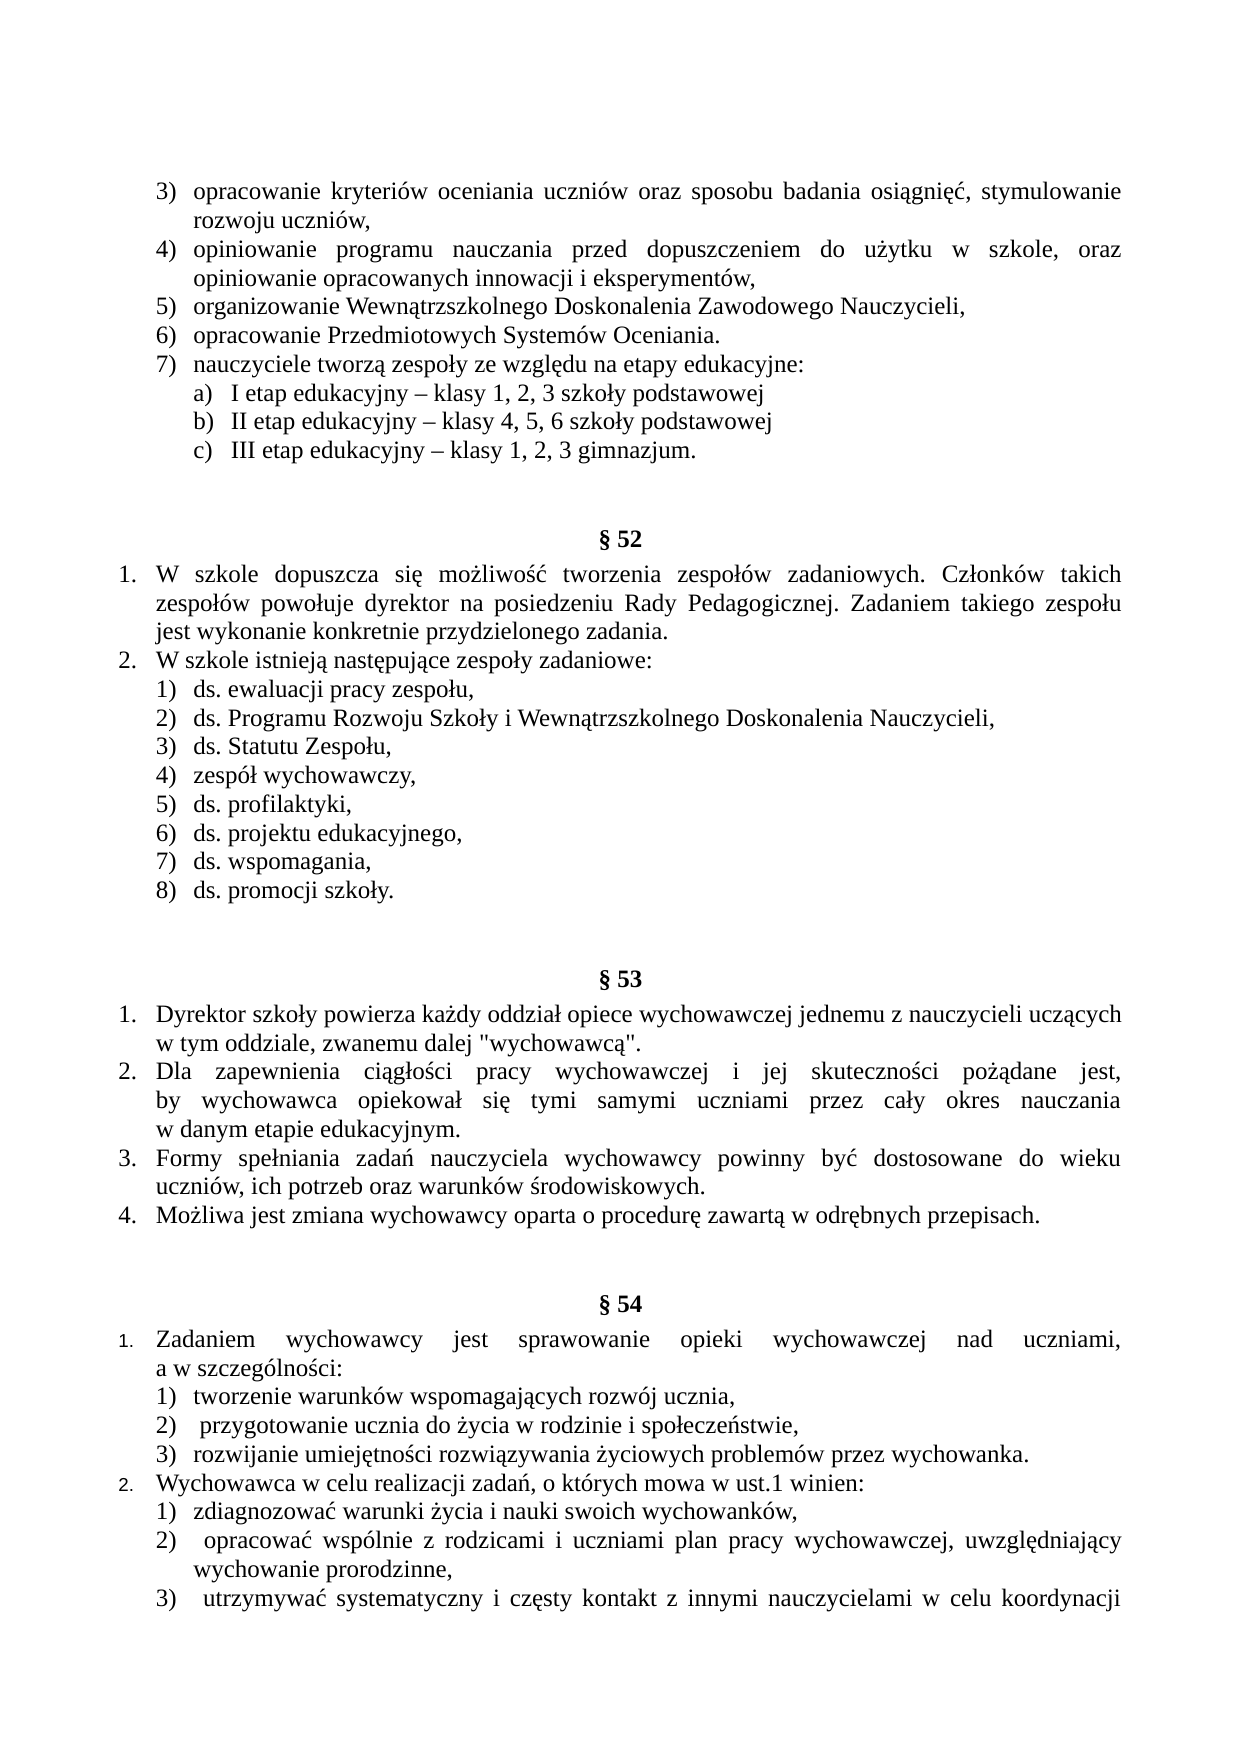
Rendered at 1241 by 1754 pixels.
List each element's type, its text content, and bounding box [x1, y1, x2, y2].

text § 52 [118, 524, 1122, 553]
list zespół wychowawczy, [156, 760, 1122, 789]
list Możliwa jest zmiana wychowawcy oparta o procedurę zawartą w odrębnych przepisach. [118, 1200, 1122, 1229]
list przygotowanie ucznia do życia w rodzinie i społeczeństwie, [156, 1410, 1122, 1439]
list Zadaniem wychowawcy jest sprawowanie opieki wychowawczej nad uczniami, a w szczególności: [118, 1324, 1122, 1381]
list Wychowawca w celu realizacji zadań, o których mowa w ust.1 winien: [118, 1468, 1122, 1496]
list Formy spełniania zadań nauczyciela wychowawcy powinny być dostosowane do wieku uczniów, ich potrzeb oraz warunków środowiskowych. [118, 1143, 1122, 1200]
text § 53 [118, 964, 1122, 993]
list opracować wspólnie z rodzicami i uczniami plan pracy wychowawczej, uwzględniający wychowanie prorodzinne, [156, 1525, 1122, 1583]
list rozwijanie umiejętności rozwiązywania życiowych problemów przez wychowanka. [156, 1439, 1122, 1468]
list utrzymywać systematyczny i częsty kontakt z innymi nauczycielami w celu koordynacji [156, 1583, 1122, 1611]
list opiniowanie programu nauczania przed dopuszczeniem do użytku w szkole, oraz opiniowanie opracowanych innowacji i eksperymentów, [156, 234, 1122, 291]
list ds. wspomagania, [156, 846, 1122, 875]
list opracowanie Przedmiotowych Systemów Oceniania. [156, 320, 1122, 349]
list III etap edukacyjny – klasy 1, 2, 3 gimnazjum. [193, 435, 1122, 464]
list II etap edukacyjny – klasy 4, 5, 6 szkoły podstawowej [193, 406, 1122, 435]
list tworzenie warunków wspomagających rozwój ucznia, [156, 1381, 1122, 1410]
list nauczyciele tworzą zespoły ze względu na etapy edukacyjne: [156, 349, 1122, 378]
list zdiagnozować warunki życia i nauki swoich wychowanków, [156, 1496, 1122, 1525]
list Dla zapewnienia ciągłości pracy wychowawczej i jej skuteczności pożądane jest, by wychowawca opiekował się tymi samymi uczniami przez cały okres nauczania w danym etapie edukacyjnym. [118, 1056, 1122, 1143]
list ds. ewaluacji pracy zespołu, [156, 674, 1122, 703]
list W szkole dopuszcza się możliwość tworzenia zespołów zadaniowych. Członków takich zespołów powołuje dyrektor na posiedzeniu Rady Pedagogicznej. Zadaniem takiego zespołu jest wykonanie konkretnie przydzielonego zadania. [118, 559, 1122, 645]
list I etap edukacyjny – klasy 1, 2, 3 szkoły podstawowej [193, 378, 1122, 406]
list opracowanie kryteriów oceniania uczniów oraz sposobu badania osiągnięć, stymulowanie rozwoju uczniów, [156, 176, 1122, 234]
list W szkole istnieją następujące zespoły zadaniowe: [118, 645, 1122, 674]
text § 54 [118, 1289, 1122, 1318]
list organizowanie Wewnątrzszkolnego Doskonalenia Zawodowego Nauczycieli, [156, 291, 1122, 320]
list ds. promocji szkoły. [156, 875, 1122, 904]
list ds. Statutu Zespołu, [156, 731, 1122, 760]
list Dyrektor szkoły powierza każdy oddział opiece wychowawczej jednemu z nauczycieli uczących w tym oddziale, zwanemu dalej "wychowawcą". [118, 999, 1122, 1056]
list ds. projektu edukacyjnego, [156, 818, 1122, 846]
list ds. Programu Rozwoju Szkoły i Wewnątrzszkolnego Doskonalenia Nauczycieli, [156, 703, 1122, 731]
list ds. profilaktyki, [156, 789, 1122, 818]
